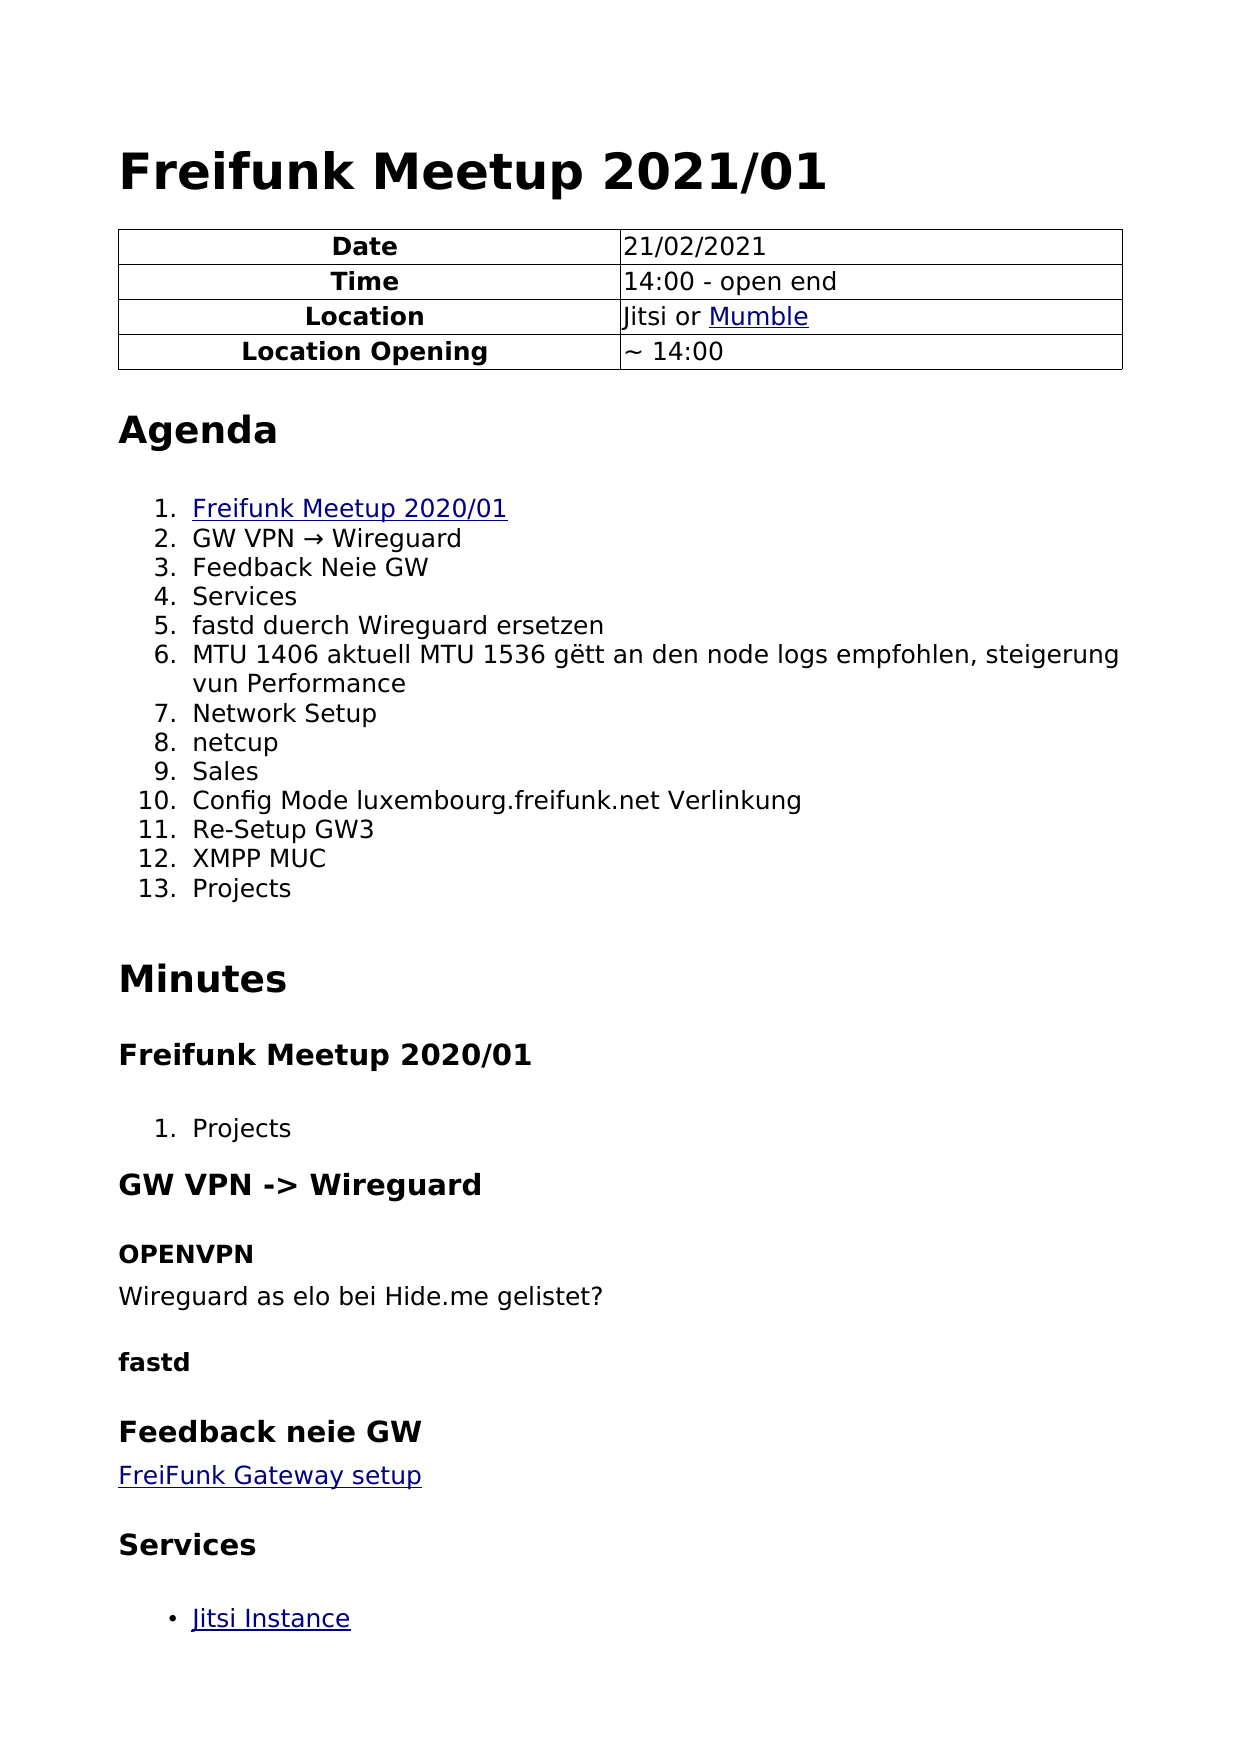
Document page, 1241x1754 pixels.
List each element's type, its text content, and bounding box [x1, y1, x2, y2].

list Config Mode luxembourg.freifunk.net Verlinkung [177, 786, 1122, 815]
table_cell ~ 14:00 [621, 335, 1122, 369]
table_cell Location Opening [119, 335, 620, 369]
list Freifunk Meetup 2020/01 [177, 494, 1122, 524]
text FreiFunk Gateway setup [118, 1462, 1122, 1491]
subtitle Minutes [118, 957, 1122, 1001]
text Wireguard as elo bei Hide.me gelistet? [118, 1282, 1122, 1311]
list Re-Setup GW3 [177, 815, 1122, 844]
subtitle fastd [118, 1348, 1122, 1378]
table_header Date [119, 230, 620, 264]
list Feedback Neie GW [177, 553, 1122, 582]
list XMPP MUC [177, 844, 1122, 874]
subtitle OPENVPN [118, 1240, 1122, 1269]
subtitle Agenda [118, 409, 1122, 453]
list netcup [177, 728, 1122, 757]
table_header 21/02/2021 [621, 230, 1122, 264]
list Network Setup [177, 699, 1122, 728]
table_cell 14:00 - open end [621, 265, 1122, 299]
subtitle GW VPN -> Wireguard [118, 1169, 1122, 1203]
list Projects [177, 1114, 1122, 1144]
subtitle Freifunk Meetup 2021/01 [118, 143, 1122, 201]
table_cell Jitsi or Mumble [621, 300, 1122, 334]
table_cell Time [119, 265, 620, 299]
list fastd duerch Wireguard ersetzen [177, 611, 1122, 640]
list Jitsi Instance [177, 1604, 1122, 1633]
list GW VPN → Wireguard [177, 524, 1122, 553]
subtitle Freifunk Meetup 2020/01 [118, 1038, 1122, 1072]
table_cell Location [119, 300, 620, 334]
subtitle Services [118, 1528, 1122, 1562]
list MTU 1406 aktuell MTU 1536 gëtt an den node logs empfohlen, steigerung vun Performance [177, 640, 1122, 699]
list Projects [177, 874, 1122, 903]
subtitle Feedback neie GW [118, 1415, 1122, 1449]
list Sales [177, 757, 1122, 786]
list Services [177, 582, 1122, 611]
